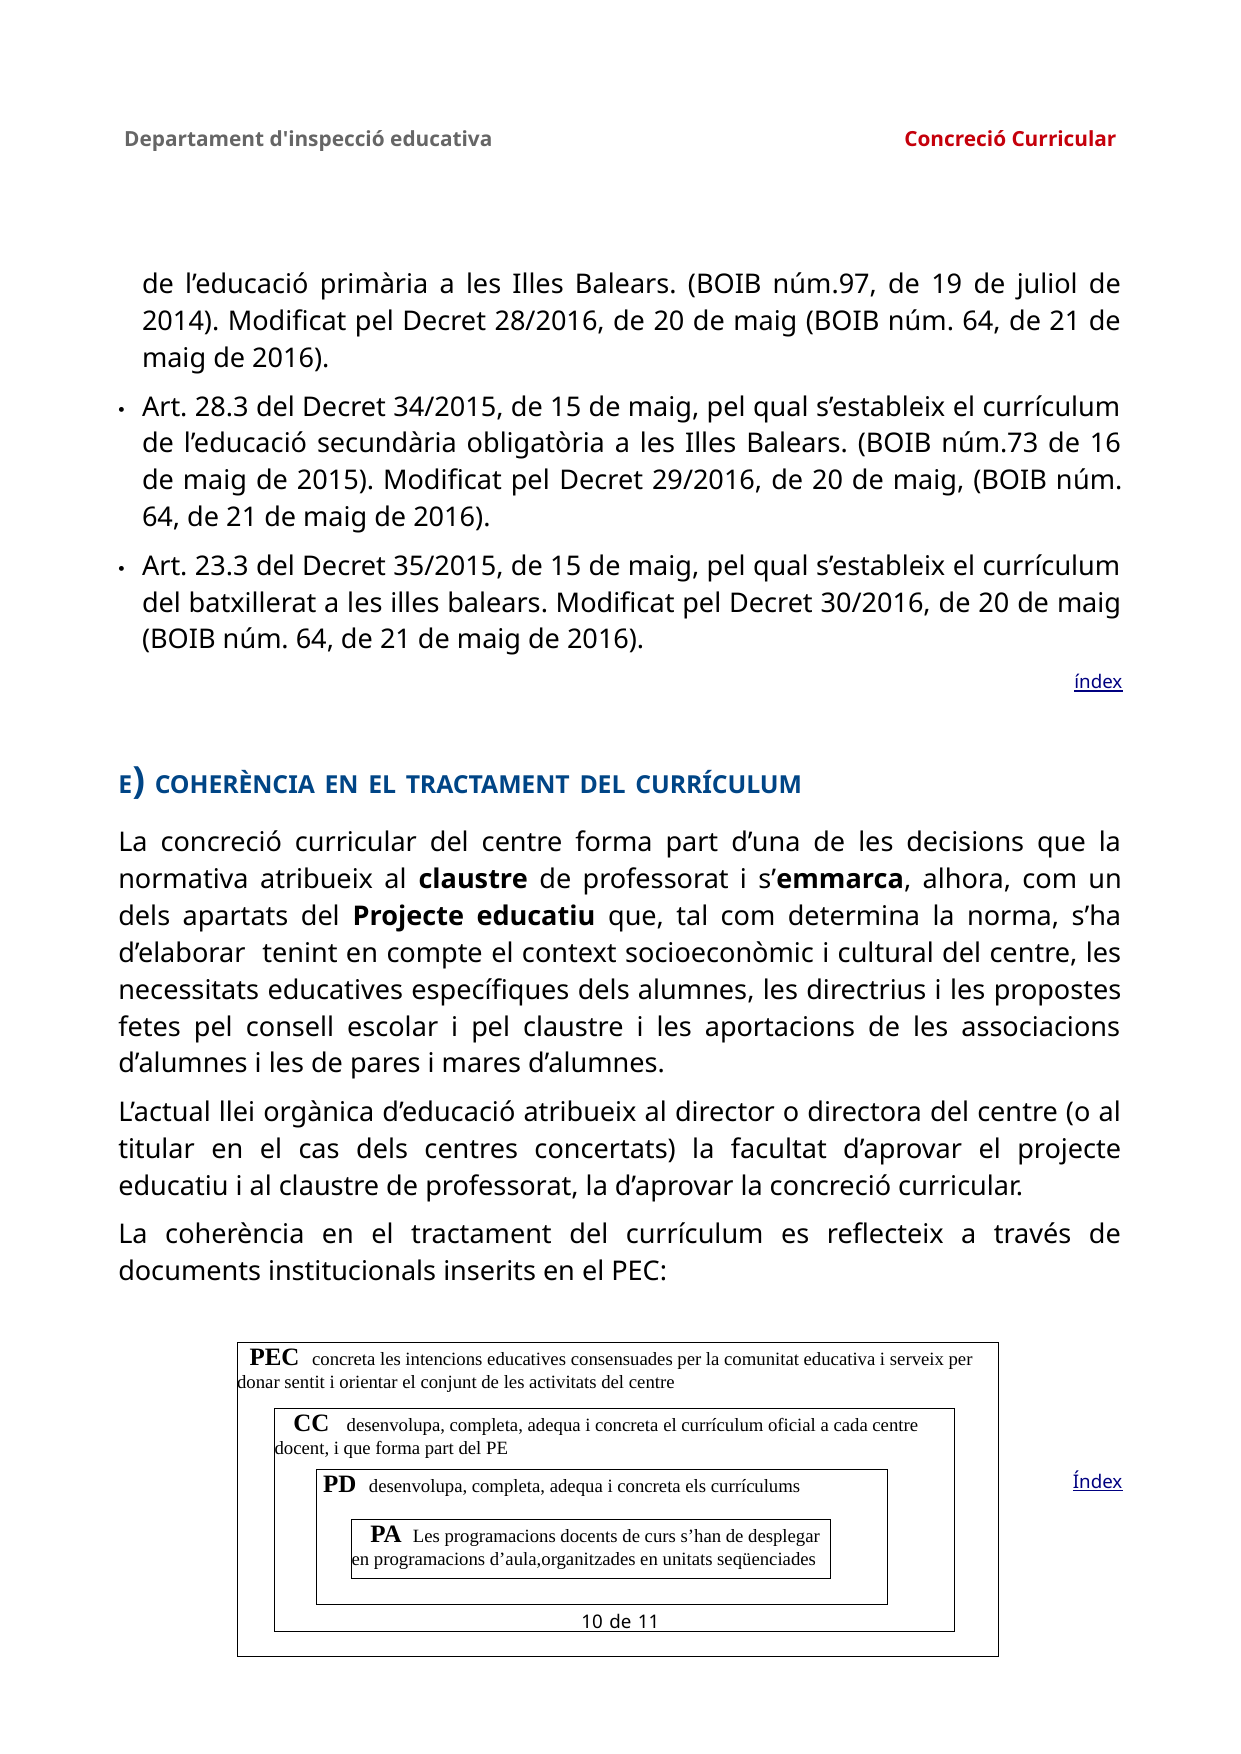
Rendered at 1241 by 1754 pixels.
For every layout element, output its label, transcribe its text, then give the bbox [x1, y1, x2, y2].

text Índex [238, 1468, 274, 1493]
text L’actual llei orgànica d’educació atribueix al director o directora del centre (o al titular en el cas dels centres concertats) la facultat d’aprovar el projecte educatiu i al claustre de professorat, la d’aprovar la concreció curricular. [118, 1092, 1122, 1203]
text Índex [999, 1468, 1122, 1493]
text Índex [317, 1470, 887, 1493]
text Índex [118, 1468, 237, 1493]
list de l’educació primària a les Illes Balears. (BOIB núm.97, de 19 de juliol de 2014). Modificat pel Decret 28/2016, de 20 de maig (BOIB núm. 64, de 21 de maig de 2016). [118, 264, 1122, 375]
text La coherència en el tractament del currículum es reflecteix a través de documents institucionals inserits en el PEC: [118, 1215, 1122, 1289]
list Art. 23.3 del Decret 35/2015, de 15 de maig, pel qual s’estableix el currículum del batxillerat a les illes balears. Modificat pel Decret 30/2016, de 20 de maig (BOIB núm. 64, de 21 de maig de 2016). [118, 546, 1122, 657]
text La concreció curricular del centre forma part d’una de les decisions que la normativa atribueix al claustre de professorat i s’emmarca, alhora, com un dels apartats del Projecte educatiu que, tal com determina la norma, s’ha d’elaborar tenint en compte el context socioeconòmic i cultural del centre, les necessitats educatives específiques dels alumnes, les directrius i les propostes fetes pel consell escolar i pel claustre i les aportacions de les associacions d’alumnes i les de pares i mares d’alumnes. [118, 823, 1122, 1081]
list índex [118, 669, 1122, 694]
text Índex [275, 1468, 954, 1493]
text Índex [955, 1468, 998, 1493]
list Art. 28.3 del Decret 34/2015, de 15 de maig, pel qual s’estableix el currículum de l’educació secundària obligatòria a les Illes Balears. (BOIB núm.73 de 16 de maig de 2015). Modificat pel Decret 29/2016, de 20 de maig, (BOIB núm. 64, de 21 de maig de 2016). [118, 387, 1122, 534]
subtitle e) coherència en el tractament del currículum [118, 753, 1122, 804]
